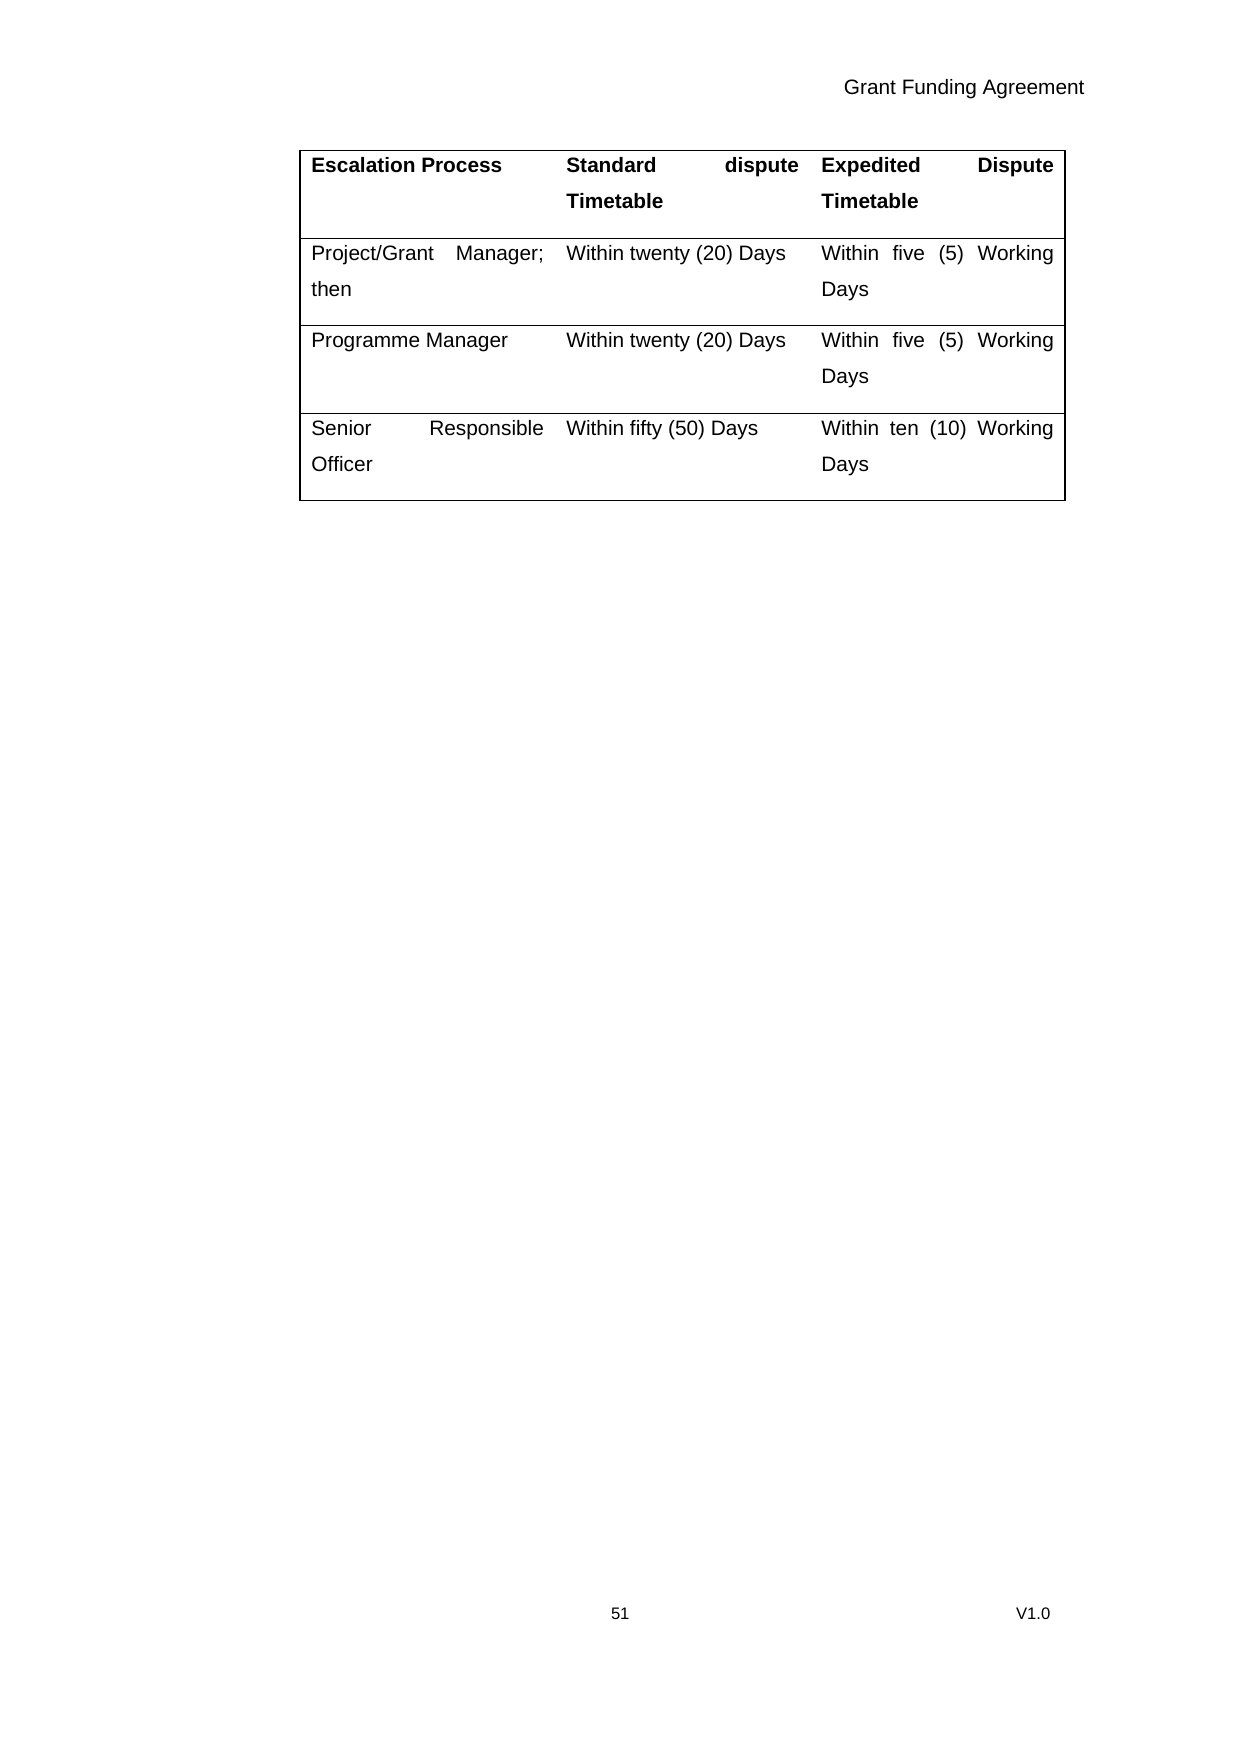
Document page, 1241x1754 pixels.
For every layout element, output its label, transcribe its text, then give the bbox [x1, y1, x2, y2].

table_cell Within ten (10) Working Days [810, 414, 1064, 500]
table_cell Within fifty (50) Days [555, 414, 810, 500]
table_cell Senior Responsible Officer [301, 414, 555, 500]
table_header Standard dispute Timetable [555, 151, 810, 237]
table_cell Within five (5) Working Days [810, 326, 1064, 412]
table_header Escalation Process [301, 151, 555, 237]
table_cell Programme Manager [301, 326, 555, 412]
table_header Expedited Dispute Timetable [810, 151, 1064, 237]
table_cell Within five (5) Working Days [810, 239, 1064, 325]
table_cell Within twenty (20) Days [555, 326, 810, 412]
table_cell Project/Grant Manager; then [301, 239, 555, 325]
table_cell Within twenty (20) Days [555, 239, 810, 325]
